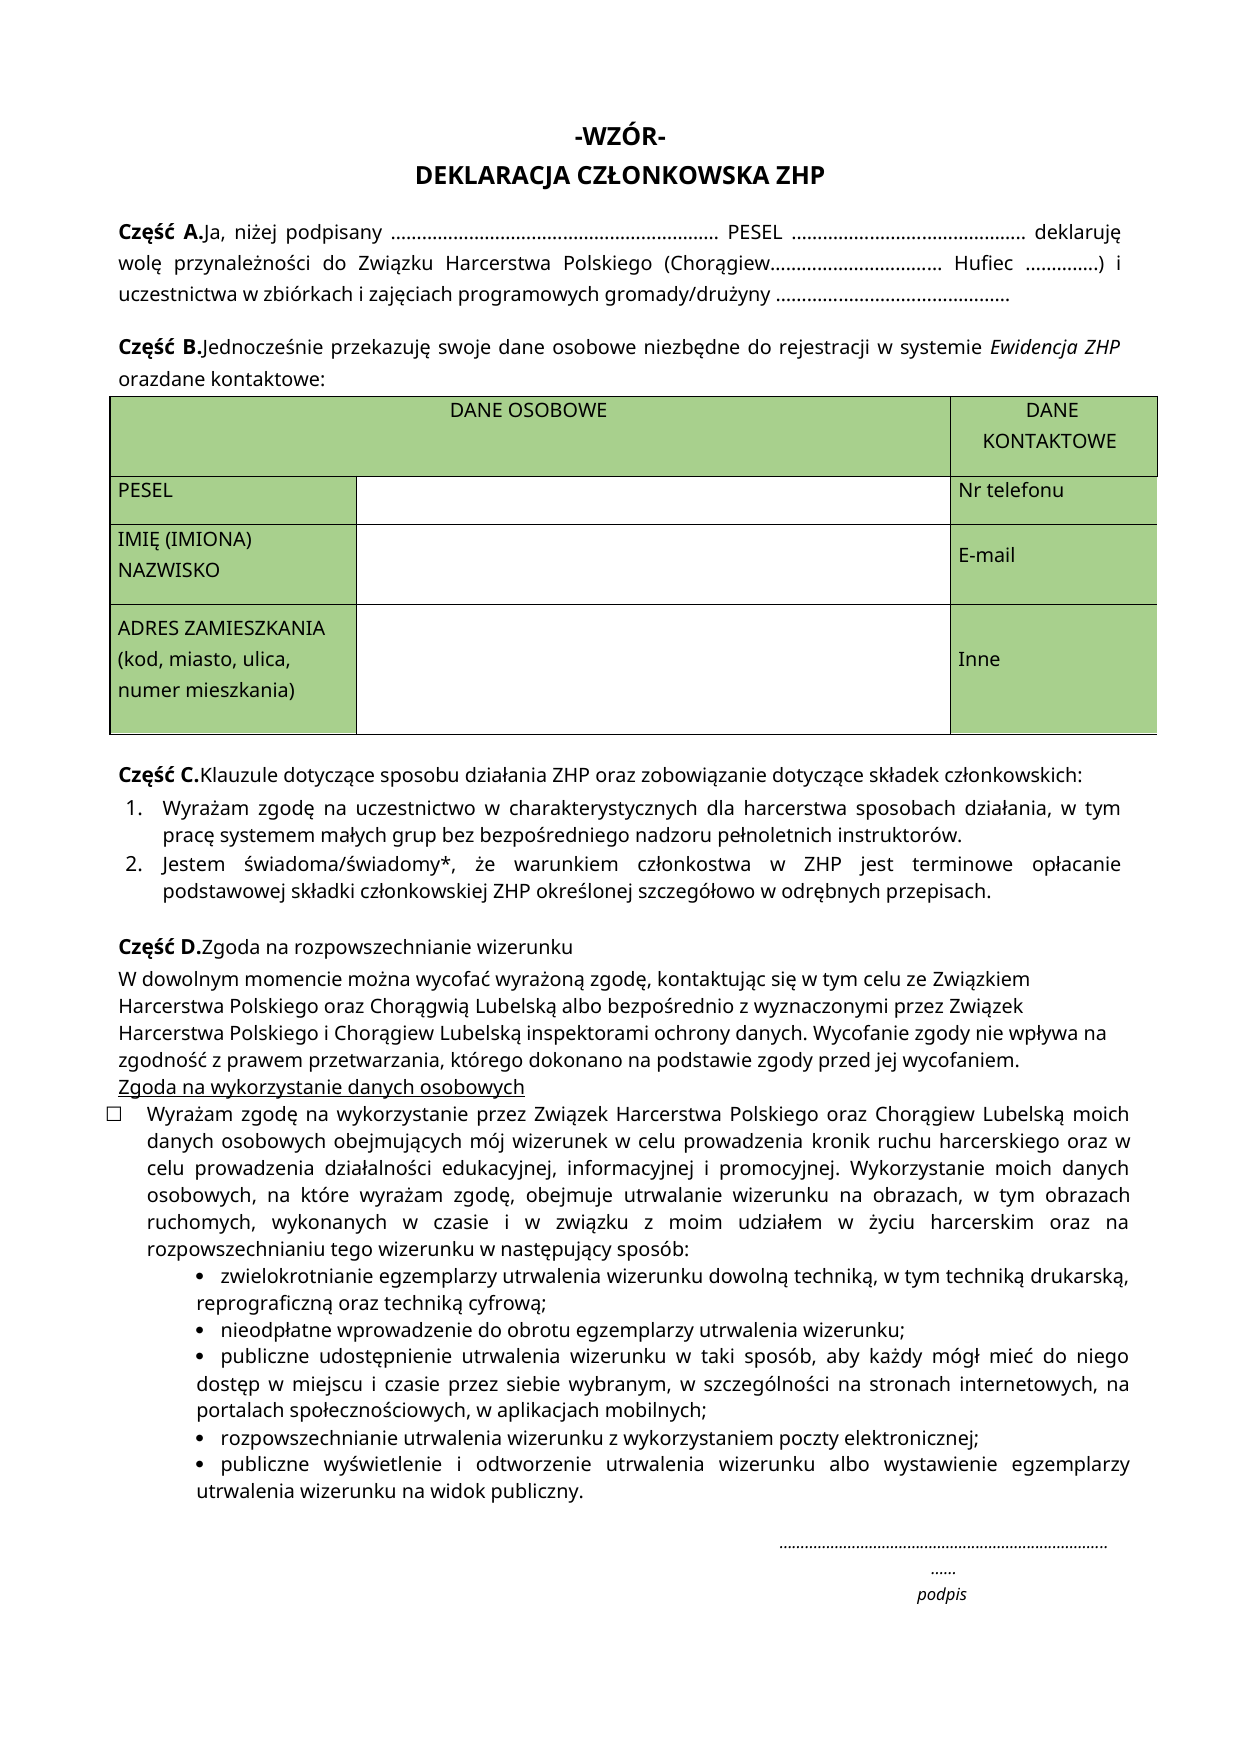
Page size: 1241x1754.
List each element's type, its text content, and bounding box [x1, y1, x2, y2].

text podpis [768, 1583, 1122, 1606]
table_cell PESEL [111, 477, 356, 524]
table_header ☐ [92, 1100, 135, 1505]
text Część A.Ja, niżej podpisany ……………………………………………………… PESEL ……………….…………………….. deklaruję wolę przynależności do Związku Harcerstwa Polskiego (Chorągiew…………………………… Hufiec …………..) i uczestnictwa w zbiórkach i zajęciach programowych gromady/drużyny ……………………………………… [118, 217, 1122, 308]
text Część B.Jednocześnie przekazuję swoje dane osobowe niezbędne do rejestracji w systemie Ewidencja ZHP orazdane kontaktowe: [118, 332, 1122, 392]
text -WZÓR- DEKLARACJA CZŁONKOWSKA ZHP [118, 118, 1122, 191]
table_cell E-mail [951, 525, 1157, 604]
list Jestem świadoma/świadomy*, że warunkiem członkostwa w ZHP jest terminowe opłacanie podstawowej składki członkowskiej ZHP określonej szczegółowo w odrębnych przepisach. [125, 849, 1122, 904]
text …………………………….......................................…..…… [768, 1531, 1122, 1579]
table_cell IMIĘ (IMIONA) NAZWISKO [111, 525, 356, 604]
table_cell [357, 477, 950, 524]
table_header DANE OSOBOWE [111, 397, 950, 476]
table_cell Nr telefonu [951, 477, 1157, 524]
table_cell [357, 605, 950, 733]
list Wyrażam zgodę na uczestnictwo w charakterystycznych dla harcerstwa sposobach działania, w tym pracę systemem małych grup bez bezpośredniego nadzoru pełnoletnich instruktorów. [125, 793, 1122, 849]
table_header DANE KONTAKTOWE [951, 397, 1157, 476]
table_cell Inne [951, 605, 1157, 733]
table_cell ADRES ZAMIESZKANIA (kod, miasto, ulica, numer mieszkania) [111, 605, 356, 733]
text Część D.Zgoda na rozpowszechnianie wizerunku [118, 932, 1122, 961]
text Zgoda na wykorzystanie danych osobowych [118, 1073, 1122, 1100]
text Część C.Klauzule dotyczące sposobu działania ZHP oraz zobowiązanie dotyczące składek członkowskich: [118, 761, 1122, 789]
text W dowolnym momencie można wycofać wyrażoną zgodę, kontaktując się w tym celu ze Związkiem Harcerstwa Polskiego oraz Chorągwią Lubelską albo bezpośrednio z wyznaczonymi przez Związek Harcerstwa Polskiego i Chorągiew Lubelską inspektorami ochrony danych. Wycofanie zgody nie wpływa na zgodność z prawem przetwarzania, którego dokonano na podstawie zgody przed jej wycofaniem. [118, 965, 1122, 1073]
table_header Wyrażam zgodę na wykorzystanie przez Związek Harcerstwa Polskiego oraz Chorągiew Lubelską moich danych osobowych obejmujących mój wizerunek w celu prowadzenia kronik ruchu harcerskiego oraz w celu prowadzenia działalności edukacyjnej, informacyjnej i promocyjnej. Wykorzystanie moich danych osobowych, na które wyrażam zgodę, obejmuje utrwalanie wizerunku na obrazach, w tym obrazach ruchomych, wykonanych w czasie i w związku z moim udziałem w życiu harcerskim oraz na rozpowszechnianiu tego wizerunku w następujący sposób: zwielokrotnianie egzemplarzy utrwalenia wizerunku dowolną techniką, w tym techniką drukarską, reprograficzną oraz techniką cyfrową; nieodpłatne wprowadzenie do obrotu egzemplarzy utrwalenia wizerunku; publiczne udostępnienie utrwalenia wizerunku w taki sposób, aby każdy mógł mieć do niego dostęp w miejscu i czasie przez siebie wybranym, w szczególności na stronach internetowych, na portalach społecznościowych, w aplikacjach mobilnych; rozpowszechnianie utrwalenia wizerunku z wykorzystaniem poczty elektronicznej; publiczne wyświetlenie i odtworzenie utrwalenia wizerunku albo wystawienie egzemplarzy utrwalenia wizerunku na widok publiczny. [135, 1100, 1142, 1505]
table_cell [357, 525, 950, 604]
